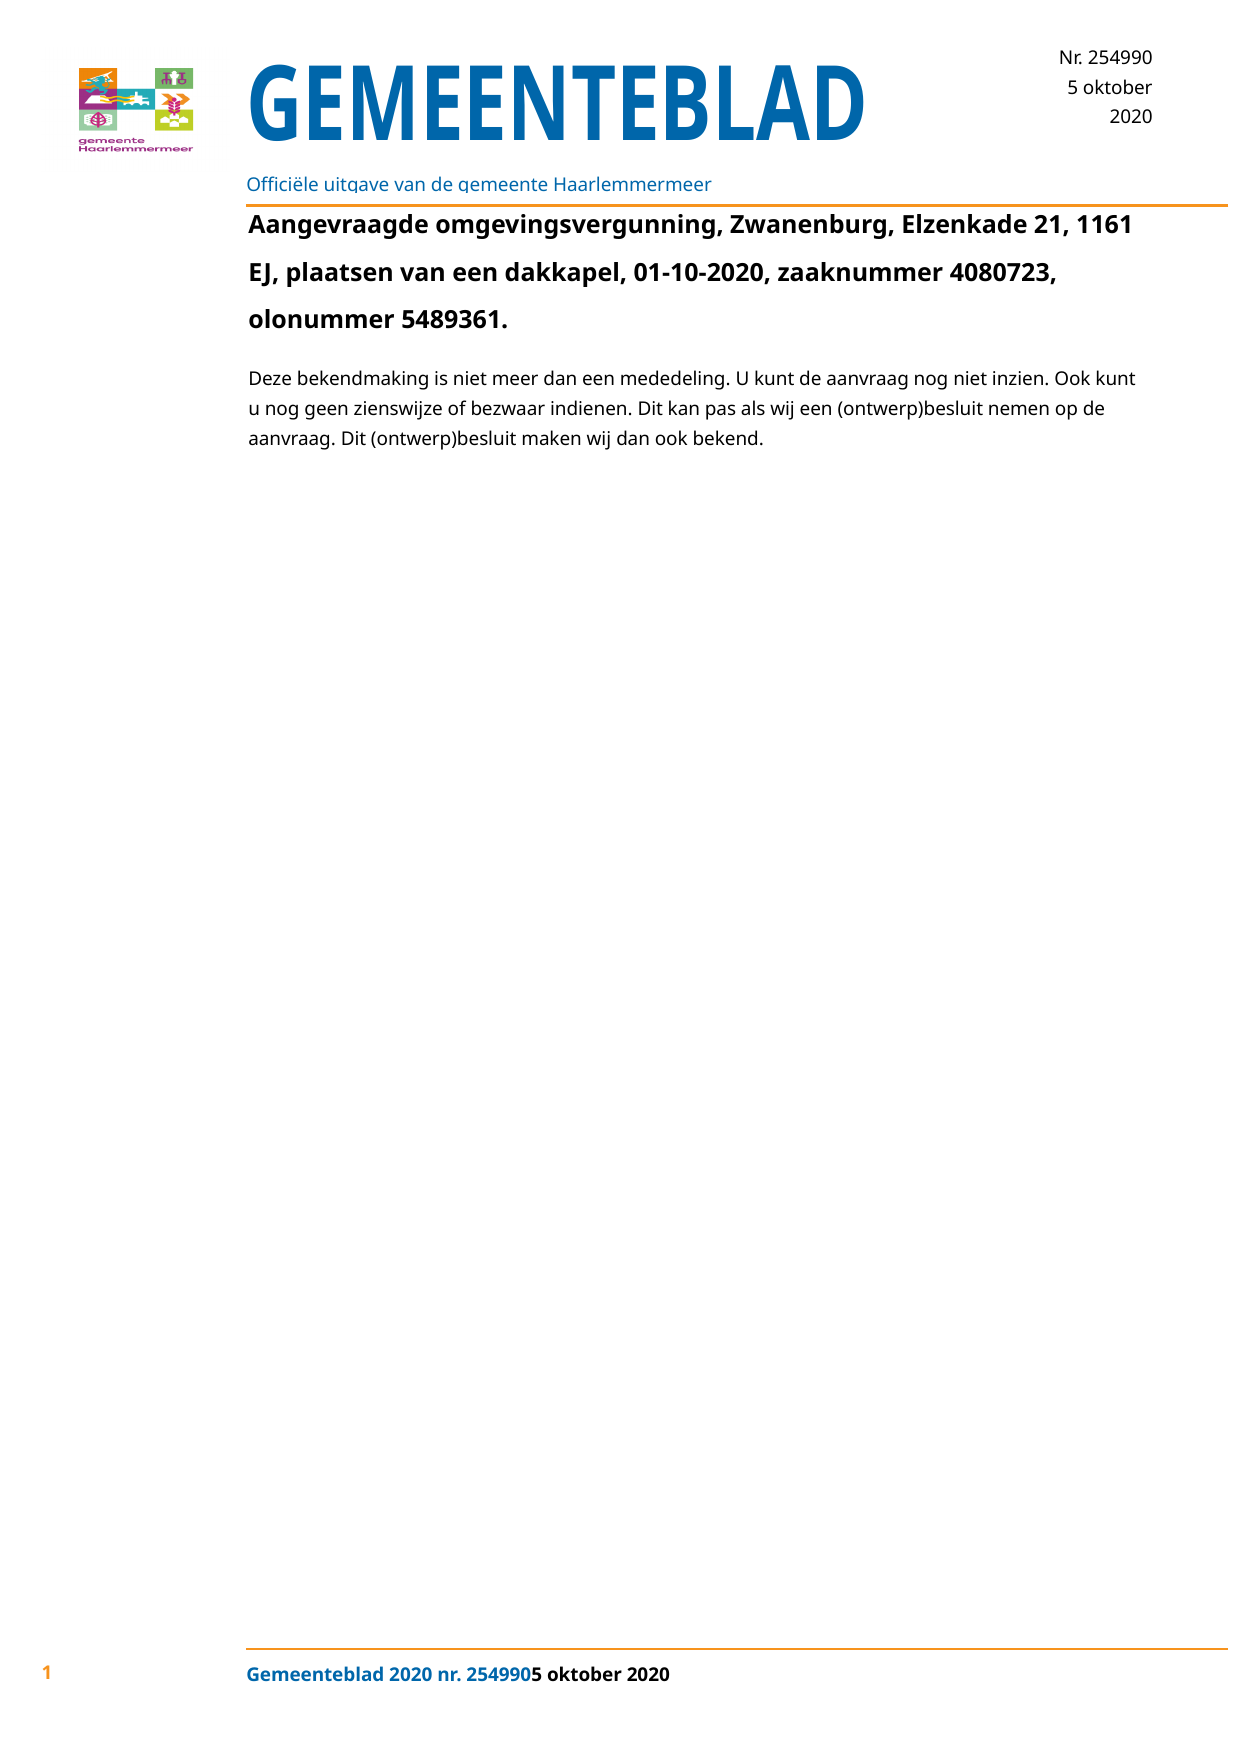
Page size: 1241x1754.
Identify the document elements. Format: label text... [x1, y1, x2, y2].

text Aangevraagde omgevingsvergunning, Zwanenburg, Elzenkade 21, 1161 EJ, plaatsen van een dakkapel, 01-10-2020, zaaknummer 4080723, olonummer 5489361. [248, 207, 1152, 336]
text Deze bekendmaking is niet meer dan een mededeling. U kunt de aanvraag nog niet inzien. Ook kunt u nog geen zienswijze of bezwaar indienen. Dit kan pas als wij een (ontwerp)besluit nemen op de aanvraag. Dit (ontwerp)besluit maken wij dan ook bekend. [248, 366, 1152, 450]
picture [41, 47, 231, 172]
